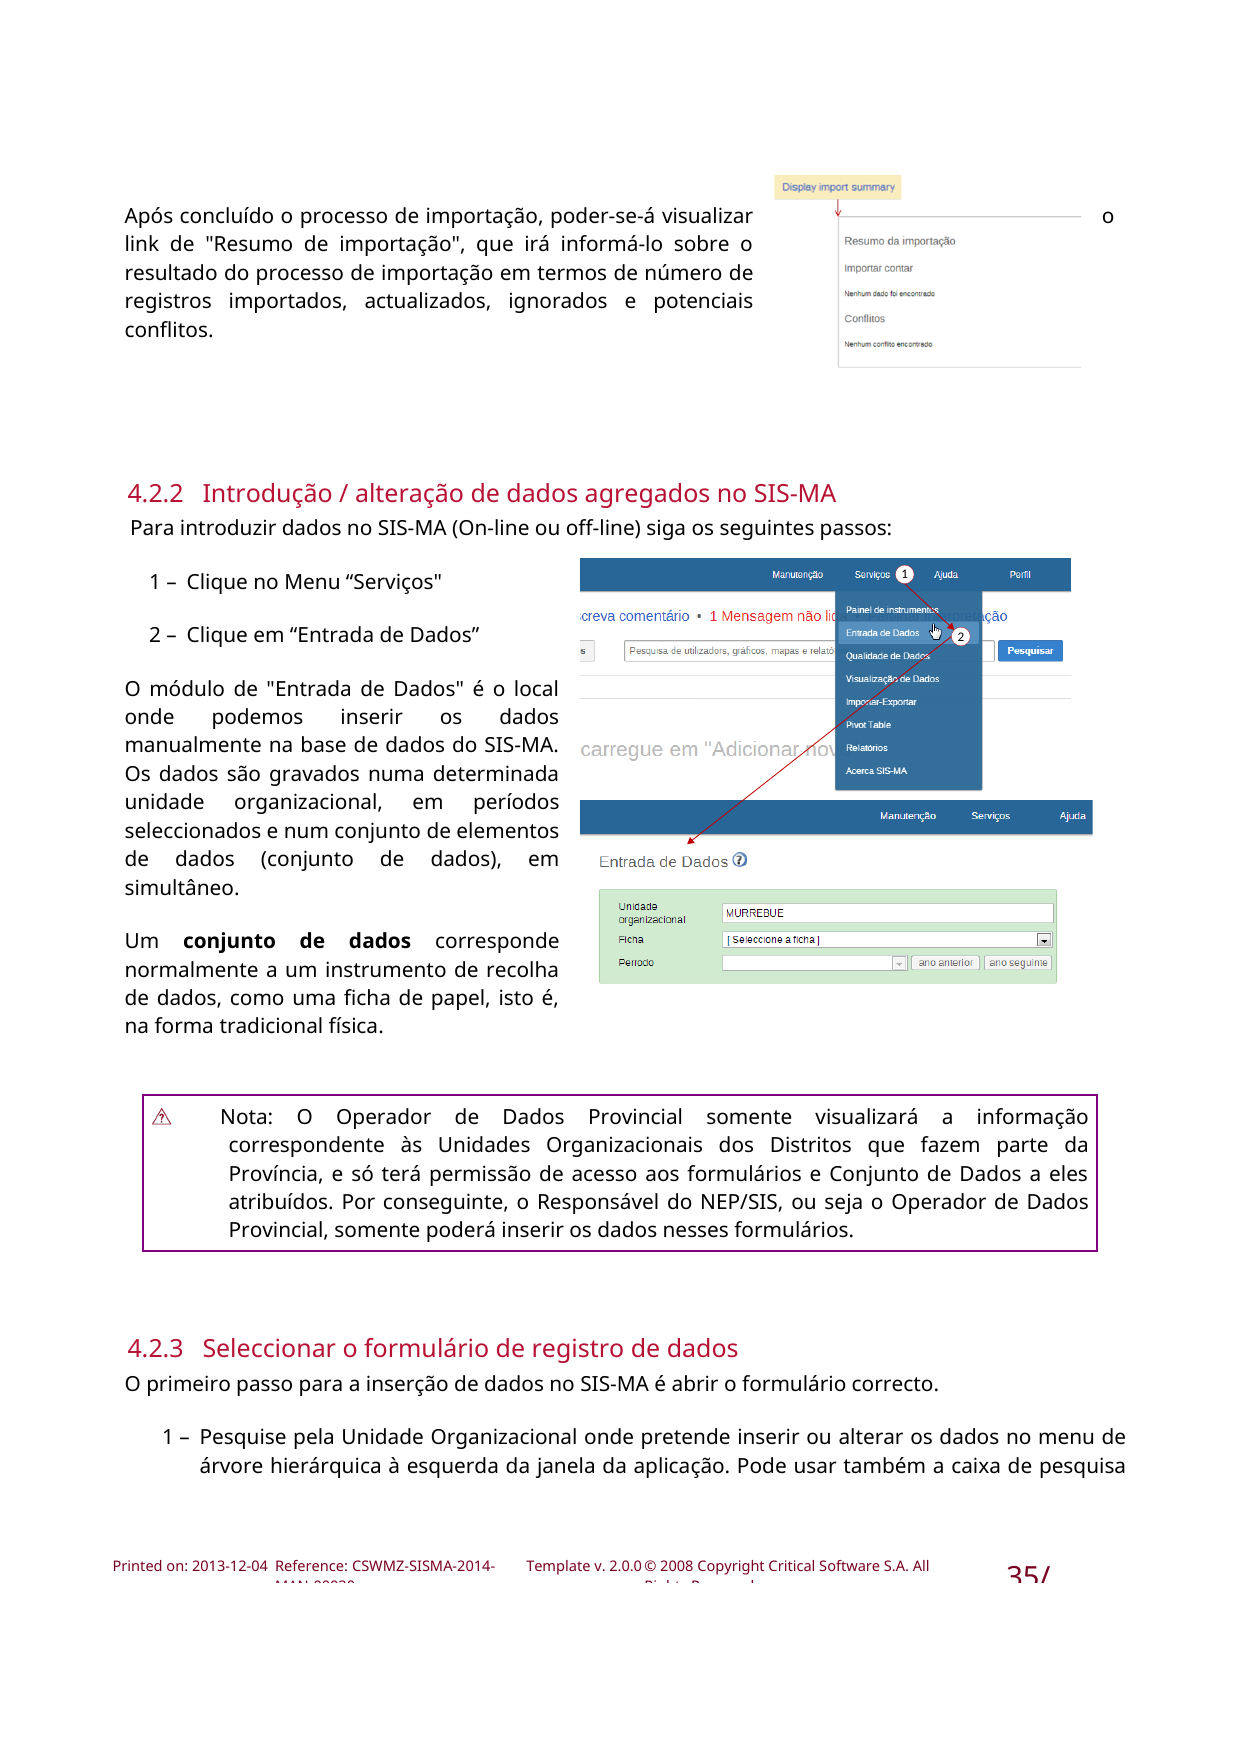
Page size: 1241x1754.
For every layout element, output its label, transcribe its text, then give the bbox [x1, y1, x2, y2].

list Clique em “Entrada de Dados” [149, 620, 578, 649]
subtitle Seleccionar o formulário de registro de dados [127, 1331, 1128, 1365]
text [1094, 674, 1128, 901]
list Pesquise pela Unidade Organizacional onde pretende inserir ou alterar os dados no menu de árvore hierárquica à esquerda da janela da aplicação. Pode usar também a caixa de pesquisa [162, 1422, 1128, 1479]
picture [151, 1107, 172, 1125]
text O primeiro passo para a inserção de dados no SIS-MA é abrir o formulário correcto. [124, 1369, 1128, 1397]
text O módulo de "Entrada de Dados" é o local onde podemos inserir os dados manualmente na base de dados do SIS-MA. Os dados são gravados numa determinada unidade organizacional, em períodos seleccionados e num conjunto de elementos de dados (conjunto de dados), em simultâneo. [124, 674, 578, 901]
text Após concluído o processo de importação, poder-se-á visualizar o link de "Resumo de importação", que irá informá-lo sobre o resultado do processo de importação em termos de número de registros importados, actualizados, ignorados e potenciais conflitos. [124, 174, 1128, 369]
text Um conjunto de dados corresponde normalmente a um instrumento de recolha de dados, como uma ficha de papel, isto é, na forma tradicional física. [124, 926, 1128, 1040]
list [1094, 567, 1128, 595]
list Clique no Menu “Serviços" [149, 567, 578, 595]
picture [774, 175, 1082, 368]
subtitle Introdução / alteração de dados agregados no SIS-MA [127, 475, 1128, 509]
text Para introduzir dados no SIS-MA (On-line ou off-line) siga os seguintes passos: [124, 513, 1128, 542]
list [1094, 620, 1128, 649]
list Nota: O Operador de Dados Provincial somente visualizará a informação correspondente às Unidades Organizacionais dos Distritos que fazem parte da Província, e só terá permissão de acesso aos formulários e Conjunto de Dados a eles atribuídos. Por conseguinte, o Responsável do NEP/SIS, ou seja o Operador de Dados Provincial, somente poderá inserir os dados nesses formulários. [144, 1096, 1096, 1250]
